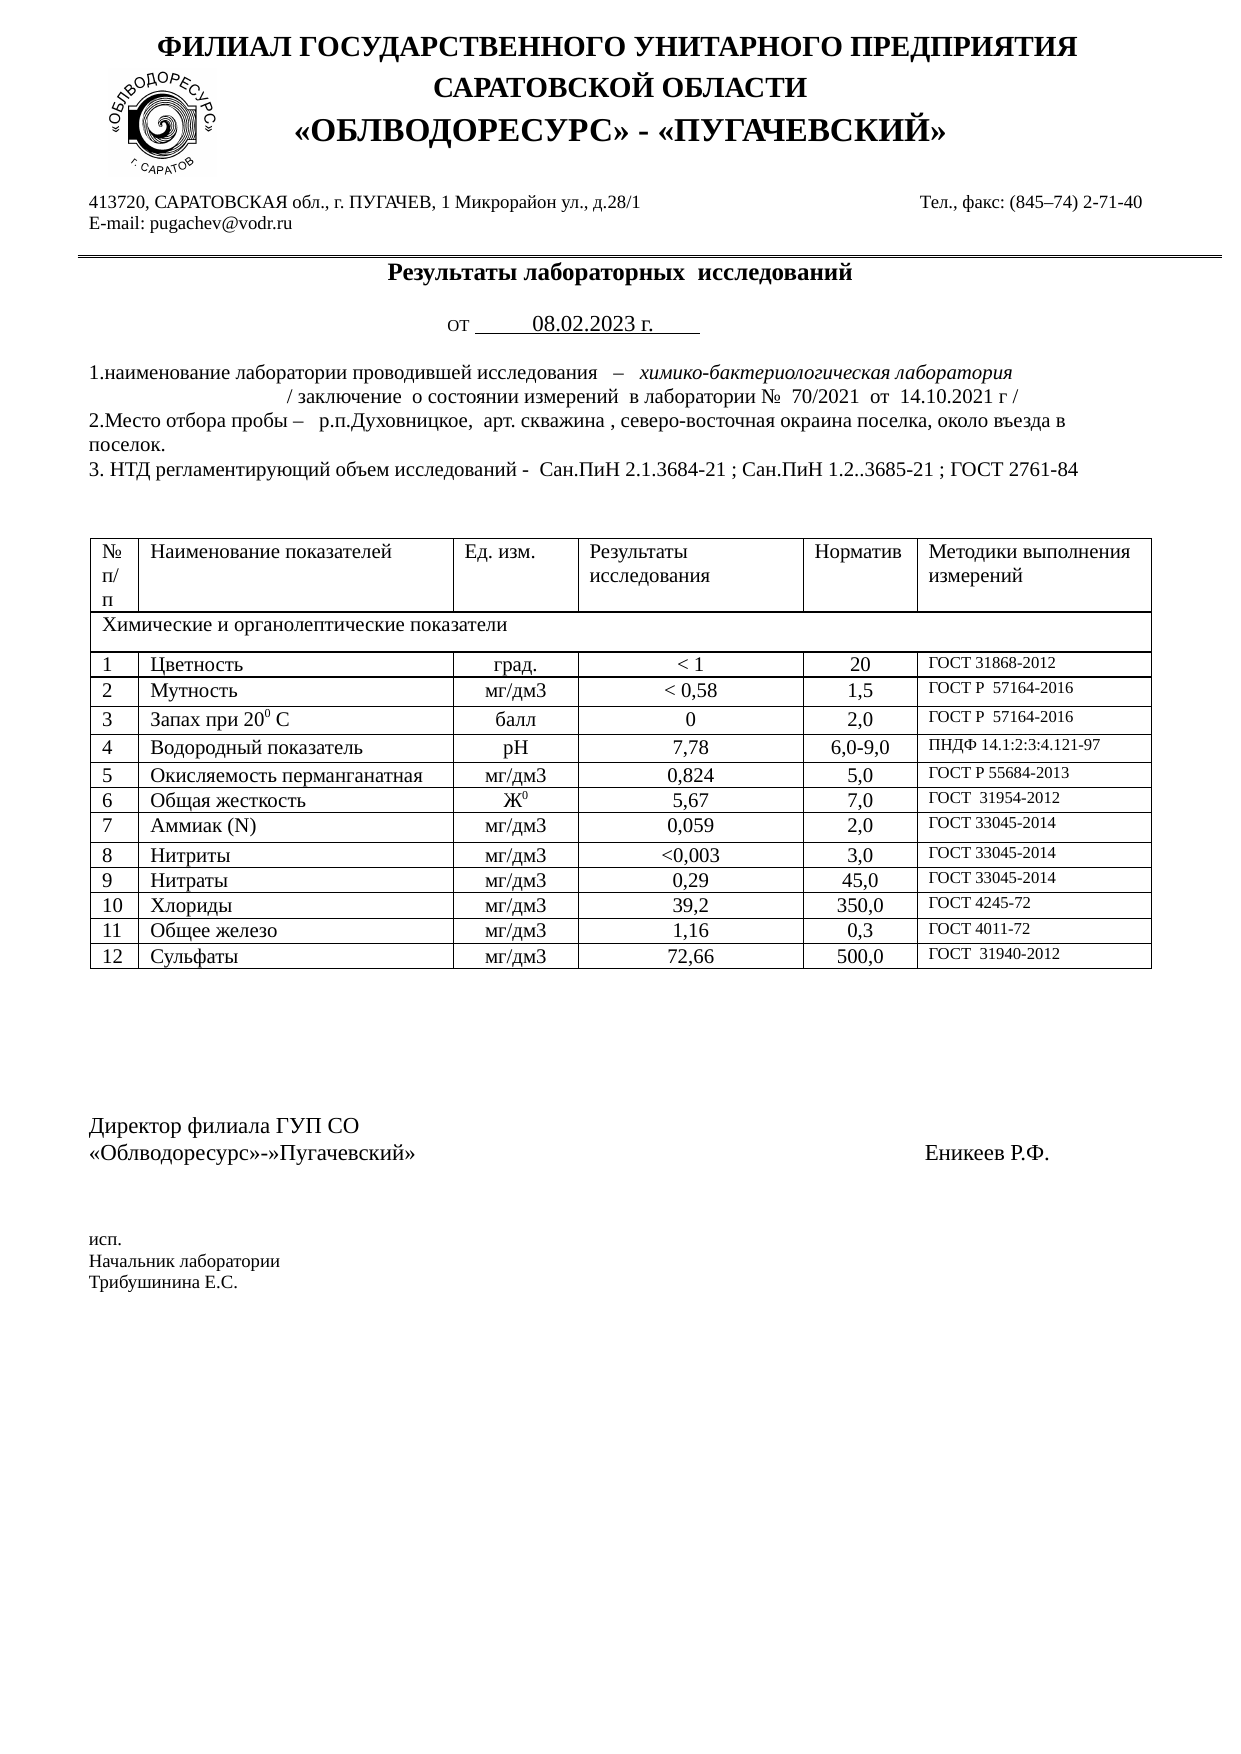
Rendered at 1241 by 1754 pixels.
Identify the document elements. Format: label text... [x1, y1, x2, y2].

text САРАТОВСКОЙ ОБЛАСТИ [218, 70, 1151, 103]
table_cell 413720, САРАТОВСКАЯ обл., г. ПУГАЧЕВ, 1 Микрорайон ул., д.28/1 E-mail: pugachev@vodr.ru [78, 191, 689, 255]
table_cell мг/дм3 [454, 944, 578, 968]
table_cell Нитраты [139, 868, 453, 892]
table_cell Общая жесткость [139, 788, 453, 812]
table_cell 5,67 [579, 788, 803, 812]
table_cell 5 [91, 763, 138, 787]
table_cell ГОСТ 31868-2012 [918, 653, 1151, 676]
picture [108, 68, 217, 177]
table_cell 0,29 [579, 868, 803, 892]
table_cell 6,0-9,0 [804, 735, 917, 762]
text Результаты лабораторных исследований [89, 258, 1151, 286]
table_cell 1,16 [579, 919, 803, 942]
table_cell 0 [579, 707, 803, 733]
table_cell ГОСТ 4245-72 [918, 893, 1151, 917]
table_cell 3,0 [804, 843, 917, 867]
table_cell 8 [91, 843, 138, 867]
table_cell 500,0 [804, 944, 917, 968]
table_cell ГОСТ 31954-2012 [918, 788, 1151, 812]
table_cell рН [454, 735, 578, 762]
table_cell 0,3 [804, 919, 917, 942]
table_cell балл [454, 707, 578, 733]
table_cell ГОСТ 33045-2014 [918, 813, 1151, 842]
text Начальник лаборатории [89, 1250, 1151, 1271]
text Трибушинина Е.С. [89, 1271, 1151, 1293]
table_cell 0,824 [579, 763, 803, 787]
table_header Результаты исследования [579, 539, 803, 611]
table_cell < 1 [579, 653, 803, 676]
text исп. [89, 1228, 1151, 1250]
table_cell мг/дм3 [454, 843, 578, 867]
text [89, 70, 107, 103]
table_cell Общее железо [139, 919, 453, 942]
table_cell Хлориды [139, 893, 453, 917]
table_cell Тел., факс: (845–74) 2-71-40 [689, 191, 1222, 255]
table_cell Цветность [139, 653, 453, 676]
table_cell 2,0 [804, 813, 917, 842]
table_cell мг/дм3 [454, 763, 578, 787]
table_cell 0,059 [579, 813, 803, 842]
table_cell мг/дм3 [454, 868, 578, 892]
table_cell Сульфаты [139, 944, 453, 968]
text ФИЛИАЛ ГОСУДАРСТВЕННОГО УНИТАРНОГО ПРЕДПРИЯТИЯ [89, 29, 1151, 63]
text «облводоРЕСУРС» - «ПУГАЧЕВСКИЙ» [218, 110, 1151, 148]
text 2.Место отбора пробы – р.п.Духовницкое, арт. скважина , северо-восточная окраина поселка, около въезда в поселок. [89, 408, 1151, 456]
table_cell 9 [91, 868, 138, 892]
text 1.наименование лаборатории проводившей исследования – химико-бактериологическая лаборатория [89, 360, 1151, 384]
text [89, 110, 107, 148]
table_header Ед. изм. [454, 539, 578, 611]
table_cell 4 [91, 735, 138, 762]
table_cell 1 [91, 653, 138, 676]
text Директор филиала ГУП СО [89, 1112, 1151, 1139]
text ОТ 08.02.2023 г. [89, 310, 1151, 336]
table_cell 1,5 [804, 678, 917, 706]
table_cell 72,66 [579, 944, 803, 968]
table_cell ГОСТ Р 57164-2016 [918, 678, 1151, 706]
table_cell ГОСТ Р 57164-2016 [918, 707, 1151, 733]
table_cell Нитриты [139, 843, 453, 867]
table_header № п/п [91, 539, 138, 611]
table_cell 7,0 [804, 788, 917, 812]
table_cell ГОСТ 33045-2014 [918, 843, 1151, 867]
table_cell 11 [91, 919, 138, 942]
table_cell Аммиак (N) [139, 813, 453, 842]
table_cell Запах при 200 С [139, 707, 453, 733]
table_cell <0,003 [579, 843, 803, 867]
table_cell Ж0 [454, 788, 578, 812]
table_cell 3 [91, 707, 138, 733]
table_cell < 0,58 [579, 678, 803, 706]
table_cell мг/дм3 [454, 813, 578, 842]
table_cell 2,0 [804, 707, 917, 733]
table_header Наименование показателей [139, 539, 453, 611]
table_header [405, 148, 1222, 191]
table_cell 7,78 [579, 735, 803, 762]
table_cell Водородный показатель [139, 735, 453, 762]
table_cell 7 [91, 813, 138, 842]
table_cell 39,2 [579, 893, 803, 917]
table_cell мг/дм3 [454, 678, 578, 706]
table_cell мг/дм3 [454, 893, 578, 917]
table_cell Окисляемость перманганатная [139, 763, 453, 787]
table_header Норматив [804, 539, 917, 611]
table_cell мг/дм3 [454, 919, 578, 942]
table_cell 5,0 [804, 763, 917, 787]
table_cell 2 [91, 678, 138, 706]
table_cell 20 [804, 653, 917, 676]
table_cell 350,0 [804, 893, 917, 917]
table_cell Химические и органолептические показатели [91, 613, 1151, 651]
table_header Методики выполнения измерений [918, 539, 1151, 611]
table_cell град. [454, 653, 578, 676]
table_cell Мутность [139, 678, 453, 706]
table_header [78, 148, 405, 191]
table_cell ГОСТ 4011-72 [918, 919, 1151, 942]
text 3. НТД регламентирующий объем исследований - Сан.ПиН 2.1.3684-21 ; Сан.ПиН 1.2..3685-21 ; ГОСТ 2761-84 [89, 456, 1151, 481]
table_cell ПНДФ 14.1:2:3:4.121-97 [918, 735, 1151, 762]
text / заключение о состоянии измерений в лаборатории № 70/2021 от 14.10.2021 г / [89, 384, 1151, 408]
table_cell ГОСТ 33045-2014 [918, 868, 1151, 892]
table_cell 12 [91, 944, 138, 968]
table_cell ГОСТ Р 55684-2013 [918, 763, 1151, 787]
table_cell 10 [91, 893, 138, 917]
table_cell 45,0 [804, 868, 917, 892]
text «Облводоресурс»-»Пугачевский» Еникеев Р.Ф. [89, 1139, 1151, 1165]
table_cell 6 [91, 788, 138, 812]
table_cell ГОСТ 31940-2012 [918, 944, 1151, 968]
